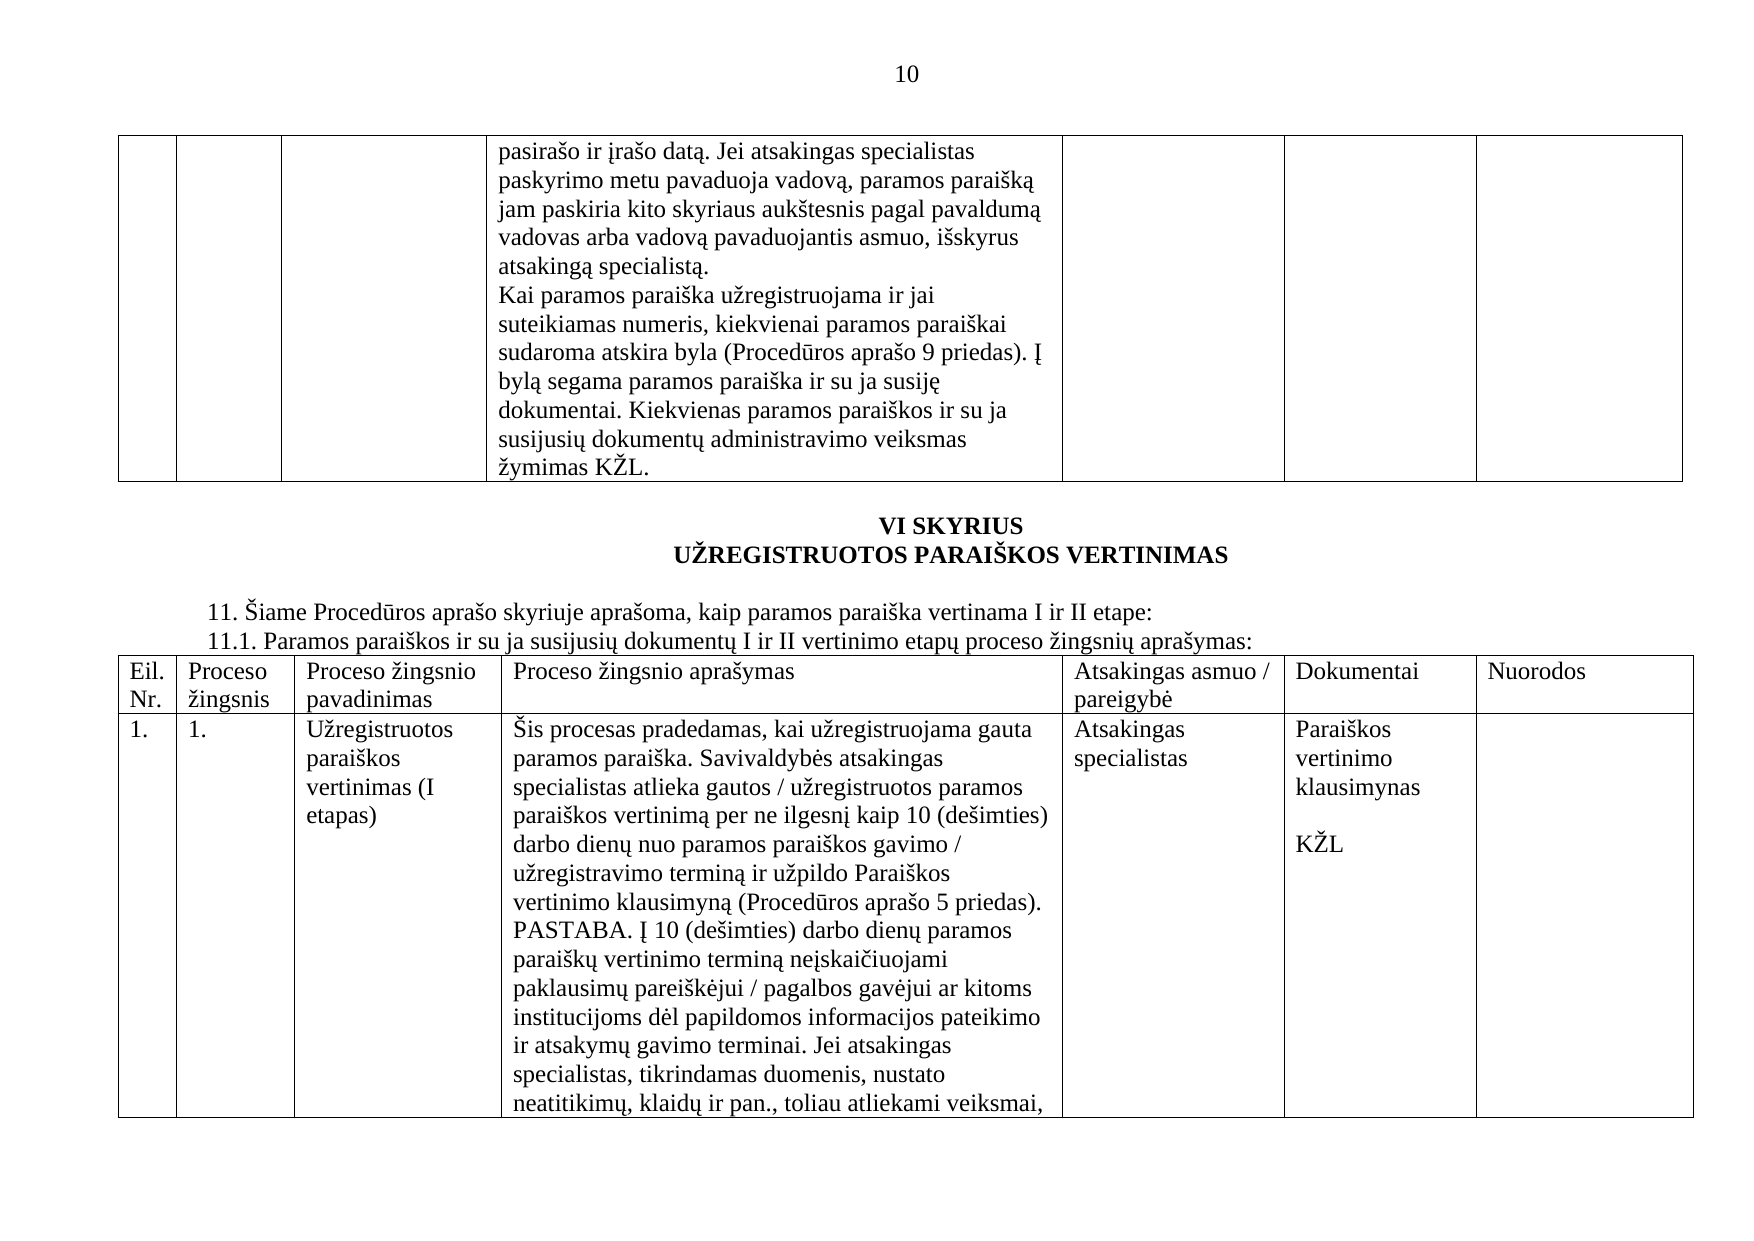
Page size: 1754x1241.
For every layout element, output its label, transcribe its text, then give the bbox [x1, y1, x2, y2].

table_cell [1063, 136, 1284, 481]
table_header Dokumentai [1285, 656, 1476, 713]
table_cell 1. [177, 714, 294, 1117]
table_header Nuorodos [1477, 656, 1693, 713]
table_cell [1477, 136, 1682, 481]
table_cell 1. [119, 714, 176, 1117]
table_cell [177, 136, 281, 481]
table_cell [1285, 136, 1476, 481]
table_cell pasirašo ir įrašo datą. Jei atsakingas specialistas paskyrimo metu pavaduoja vadovą, paramos paraišką jam paskiria kito skyriaus aukštesnis pagal pavaldumą vadovas arba vadovą pavaduojantis asmuo, išskyrus atsakingą specialistą. Kai paramos paraiška užregistruojama ir jai suteikiamas numeris, kiekvienai paramos paraiškai sudaroma atskira byla (Procedūros aprašo 9 priedas). Į bylą segama paramos paraiška ir su ja susiję dokumentai. Kiekvienas paramos paraiškos ir su ja susijusių dokumentų administravimo veiksmas žymimas KŽL. [487, 136, 1062, 481]
table_cell [1477, 714, 1693, 1117]
text 11. Šiame Procedūros aprašo skyriuje aprašoma, kaip paramos paraiška vertinama I ir II etape: [118, 597, 1695, 626]
text UŽREGISTRUOTOS PARAIŠKOS VERTINIMAS [118, 540, 1695, 568]
table_header Proceso žingsnis [177, 656, 294, 713]
table_header Atsakingas asmuo / pareigybė [1063, 656, 1284, 713]
table_header Eil. Nr. [119, 656, 176, 713]
table_cell [119, 136, 176, 481]
table_header Proceso žingsnio aprašymas [502, 656, 1062, 713]
table_cell Šis procesas pradedamas, kai užregistruojama gauta paramos paraiška. Savivaldybės atsakingas specialistas atlieka gautos / užregistruotos paramos paraiškos vertinimą per ne ilgesnį kaip 10 (dešimties) darbo dienų nuo paramos paraiškos gavimo / užregistravimo terminą ir užpildo Paraiškos vertinimo klausimyną (Procedūros aprašo 5 priedas). PASTABA. Į 10 (dešimties) darbo dienų paramos paraiškų vertinimo terminą neįskaičiuojami paklausimų pareiškėjui / pagalbos gavėjui ar kitoms institucijoms dėl papildomos informacijos pateikimo ir atsakymų gavimo terminai. Jei atsakingas specialistas, tikrindamas duomenis, nustato neatitikimų, klaidų ir pan., toliau atliekami veiksmai, [502, 714, 1062, 1117]
text 11.1. Paramos paraiškos ir su ja susijusių dokumentų I ir II vertinimo etapų proceso žingsnių aprašymas: [118, 626, 1695, 655]
text VI SKYRIUS [118, 511, 1695, 540]
table_cell [282, 136, 486, 481]
table_cell Paraiškos vertinimo klausimynas KŽL [1285, 714, 1476, 1117]
table_header Proceso žingsnio pavadinimas [295, 656, 501, 713]
table_cell Atsakingas specialistas [1063, 714, 1284, 1117]
table_cell Užregistruotos paraiškos vertinimas (I etapas) [295, 714, 501, 1117]
